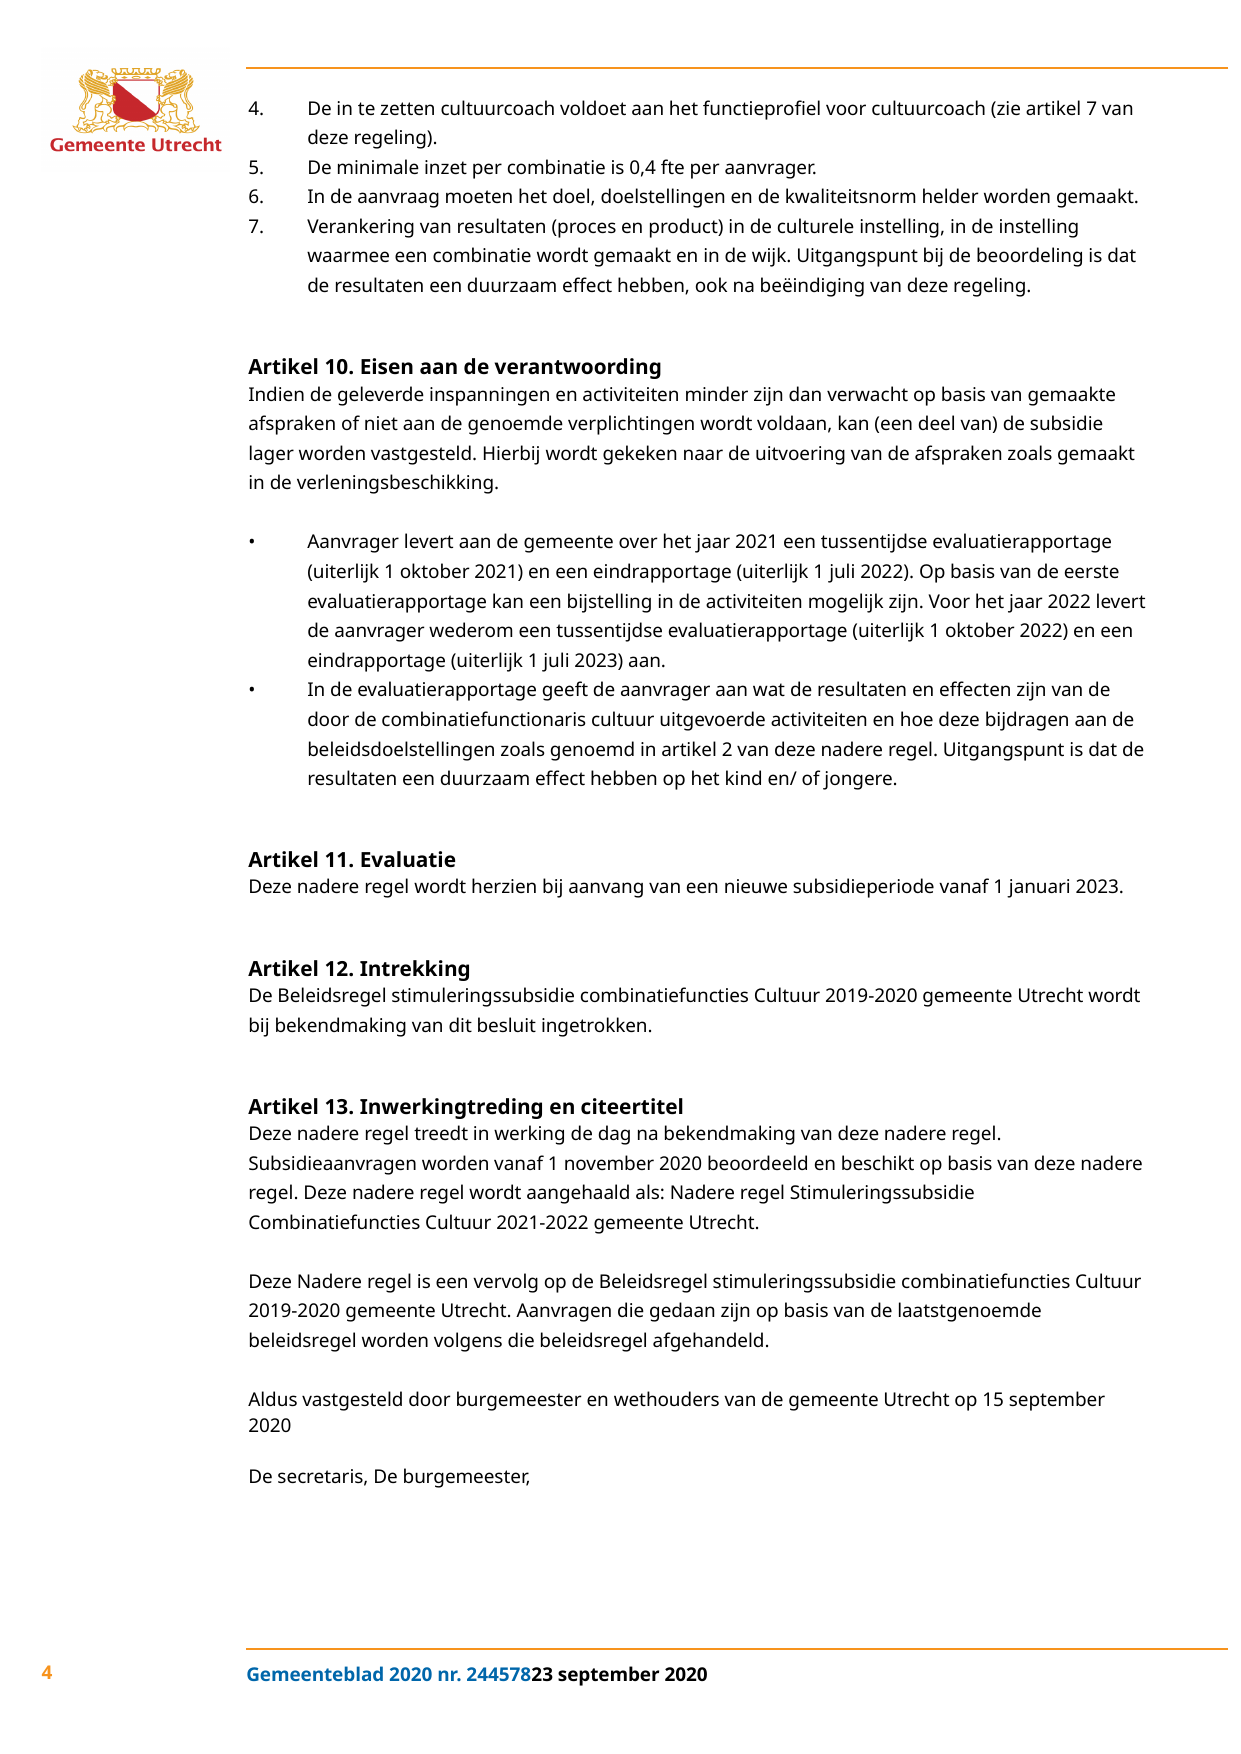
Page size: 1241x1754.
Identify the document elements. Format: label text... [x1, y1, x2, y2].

list In de aanvraag moeten het doel, doelstellingen en de kwaliteitsnorm helder worden gemaakt. [248, 183, 1152, 209]
text Indien de geleverde inspanningen en activiteiten minder zijn dan verwacht op basis van gemaakte afspraken of niet aan de genoemde verplichtingen wordt voldaan, kan (een deel van) de subsidie lager worden vastgesteld. Hierbij wordt gekeken naar de uitvoering van de afspraken zoals gemaakt in de verleningsbeschikking. [248, 381, 1152, 495]
list In de evaluatierapportage geeft de aanvrager aan wat de resultaten en effecten zijn van de door de combinatiefunctionaris cultuur uitgevoerde activiteiten en hoe deze bijdragen aan de beleidsdoelstellingen zoals genoemd in artikel 2 van deze nadere regel. Uitgangspunt is dat de resultaten een duurzaam effect hebben op het kind en/ of jongere. [248, 677, 1152, 791]
text Artikel 10. Eisen aan de verantwoording [248, 352, 1152, 381]
picture [41, 47, 231, 172]
text Deze Nadere regel is een vervolg op de Beleidsregel stimuleringssubsidie combinatiefuncties Cultuur 2019-2020 gemeente Utrecht. Aanvragen die gedaan zijn op basis van de laatstgenoemde beleidsregel worden volgens die beleidsregel afgehandeld. [248, 1268, 1152, 1353]
text De secretaris, De burgemeester, [248, 1464, 1152, 1489]
text Artikel 11. Evaluatie [248, 845, 1152, 874]
text Deze nadere regel treedt in werking de dag na bekendmaking van deze nadere regel. Subsidieaanvragen worden vanaf 1 november 2020 beoordeeld en beschikt op basis van deze nadere regel. Deze nadere regel wordt aangehaald als: Nadere regel Stimuleringssubsidie Combinatiefuncties Cultuur 2021-2022 gemeente Utrecht. [248, 1120, 1152, 1235]
text Deze nadere regel wordt herzien bij aanvang van een nieuwe subsidieperiode vanaf 1 januari 2023. [248, 874, 1152, 899]
text Artikel 12. Intrekking [248, 954, 1152, 982]
text De Beleidsregel stimuleringssubsidie combinatiefuncties Cultuur 2019-2020 gemeente Utrecht wordt bij bekendmaking van dit besluit ingetrokken. [248, 982, 1152, 1037]
text Aldus vastgesteld door burgemeester en wethouders van de gemeente Utrecht op 15 september 2020 [248, 1386, 1152, 1438]
text Artikel 13. Inwerkingtreding en citeertitel [248, 1092, 1152, 1120]
list Verankering van resultaten (proces en product) in de culturele instelling, in de instelling waarmee een combinatie wordt gemaakt en in de wijk. Uitgangspunt bij de beoordeling is dat de resultaten een duurzaam effect hebben, ook na beëindiging van deze regeling. [248, 213, 1152, 298]
list Aanvrager levert aan de gemeente over het jaar 2021 een tussentijdse evaluatierapportage (uiterlijk 1 oktober 2021) en een eindrapportage (uiterlijk 1 juli 2022). Op basis van de eerste evaluatierapportage kan een bijstelling in de activiteiten mogelijk zijn. Voor het jaar 2022 levert de aanvrager wederom een tussentijdse evaluatierapportage (uiterlijk 1 oktober 2022) en een eindrapportage (uiterlijk 1 juli 2023) aan. [248, 529, 1152, 673]
list De minimale inzet per combinatie is 0,4 fte per aanvrager. [248, 154, 1152, 180]
list De in te zetten cultuurcoach voldoet aan het functieprofiel voor cultuurcoach (zie artikel 7 van deze regeling). [248, 95, 1152, 150]
